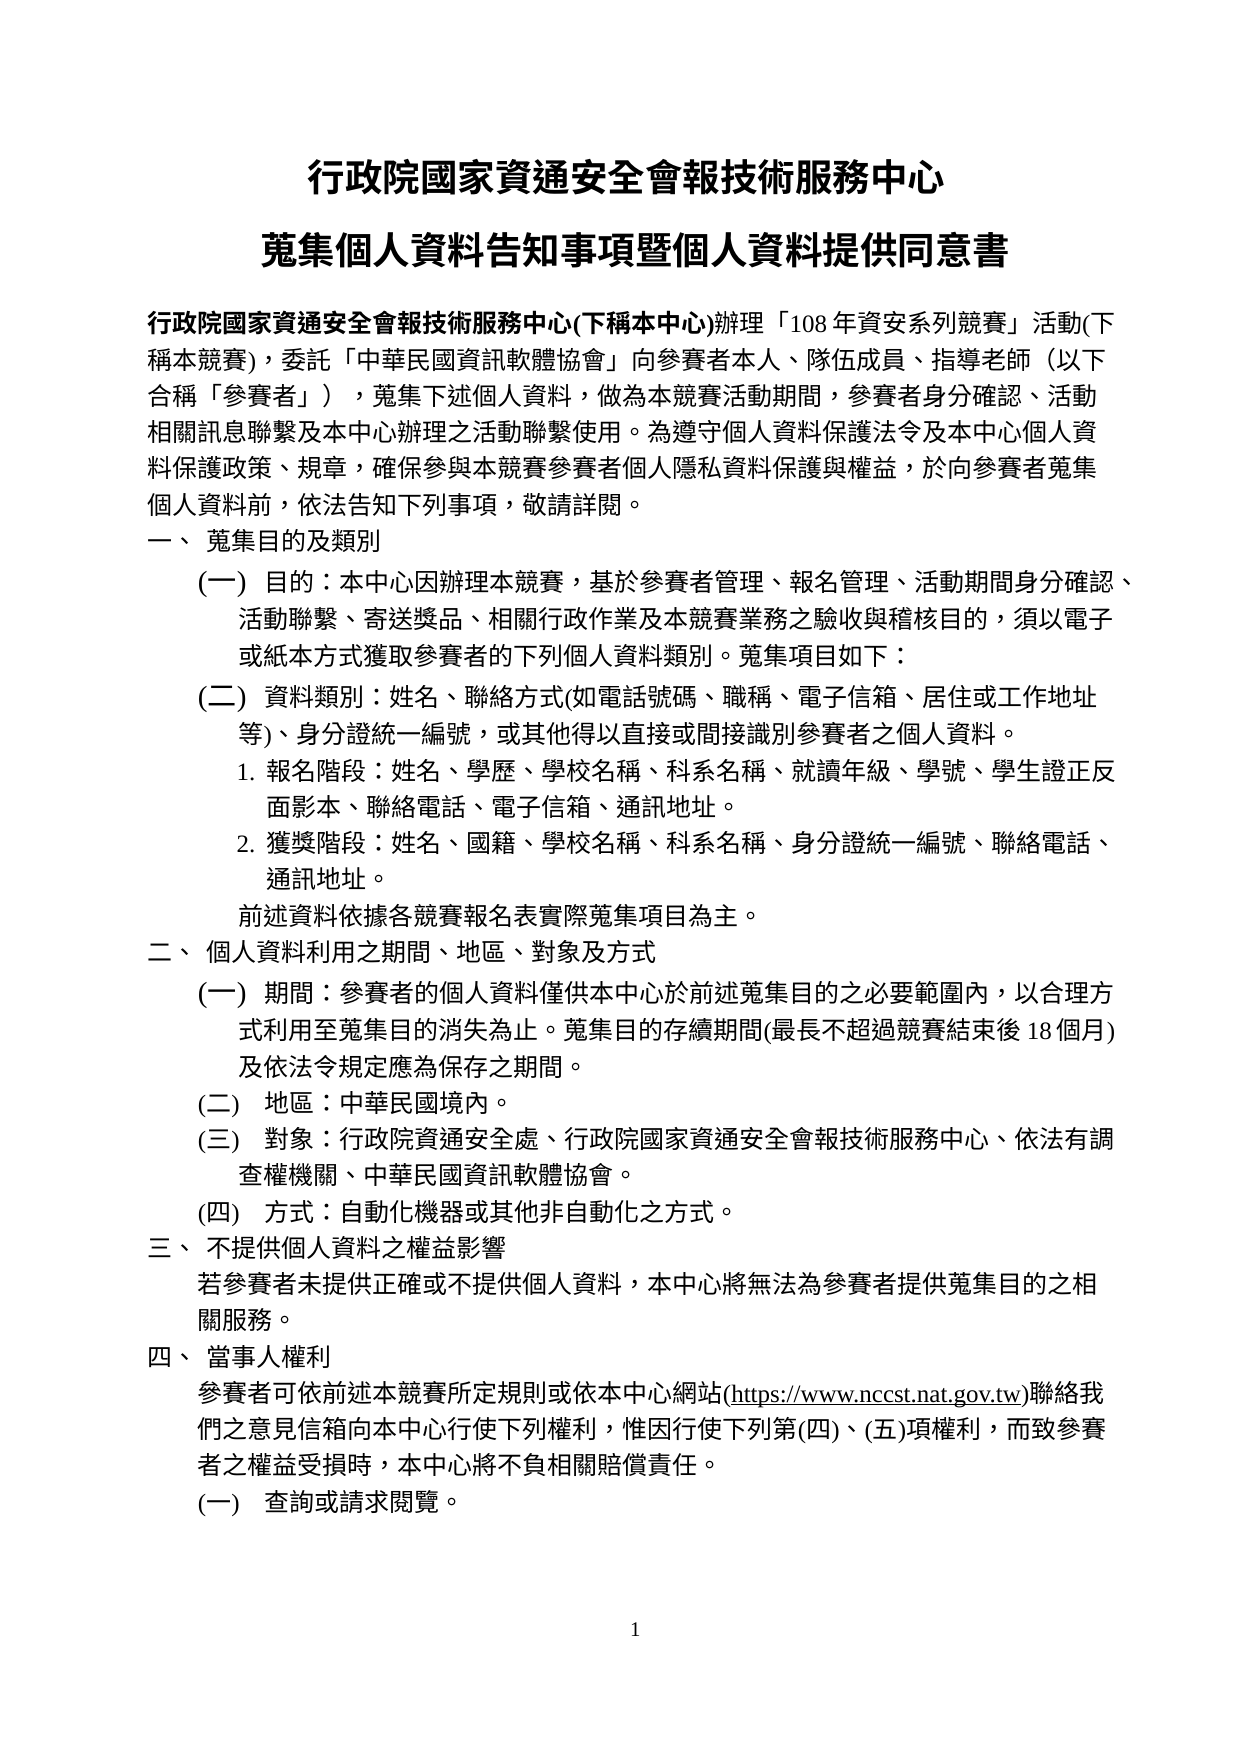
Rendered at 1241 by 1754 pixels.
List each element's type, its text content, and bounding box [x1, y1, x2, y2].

list 報名階段：姓名、學歷、學校名稱、科系名稱、就讀年級、學號、學生證正反面影本、聯絡電話、電子信箱、通訊地址。 [236, 751, 1122, 823]
list 地區：中華民國境內。 [198, 1083, 1122, 1119]
list 目的：本中心因辦理本競賽，基於參賽者管理、報名管理、活動期間身分確認、活動聯繫、寄送獎品、相關行政作業及本競賽業務之驗收與稽核目的，須以電子或紙本方式獲取參賽者的下列個人資料類別。蒐集項目如下： [198, 558, 1122, 672]
text 行政院國家資通安全會報技術服務中心 [131, 148, 1122, 202]
list 對象：行政院資通安全處、行政院國家資通安全會報技術服務中心、依法有調查權機關、中華民國資訊軟體協會。 [198, 1119, 1122, 1192]
list 查詢或請求閱覽。 [198, 1482, 1122, 1518]
list 當事人權利 [148, 1337, 1122, 1373]
list 蒐集目的及類別 [148, 521, 1122, 558]
list 資料類別：姓名、聯絡方式(如電話號碼、職稱、電子信箱、居住或工作地址等)、身分證統一編號，或其他得以直接或間接識別參賽者之個人資料。 [198, 672, 1122, 751]
text 行政院國家資通安全會報技術服務中心(下稱本中心)辦理「108年資安系列競賽」活動(下稱本競賽)，委託「中華民國資訊軟體協會」向參賽者本人、隊伍成員、指導老師（以下合稱「參賽者」），蒐集下述個人資料，做為本競賽活動期間，參賽者身分確認、活動相關訊息聯繫及本中心辦理之活動聯繫使用。為遵守個人資料保護法令及本中心個人資料保護政策、規章，確保參與本競賽參賽者個人隱私資料保護與權益，於向參賽者蒐集個人資料前，依法告知下列事項，敬請詳閱。 [148, 304, 1122, 521]
list 不提供個人資料之權益影響 [148, 1228, 1122, 1264]
list 方式：自動化機器或其他非自動化之方式。 [198, 1192, 1122, 1228]
text 蒐集個人資料告知事項暨個人資料提供同意書 [148, 221, 1122, 275]
list 個人資料利用之期間、地區、對象及方式 [148, 932, 1122, 968]
text 若參賽者未提供正確或不提供個人資料，本中心將無法為參賽者提供蒐集目的之相關服務。 [198, 1264, 1122, 1337]
text 參賽者可依前述本競賽所定規則或依本中心網站(https://www.nccst.nat.gov.tw)聯絡我們之意見信箱向本中心行使下列權利，惟因行使下列第(四)、(五)項權利，而致參賽者之權益受損時，本中心將不負相關賠償責任。 [198, 1373, 1122, 1482]
text 前述資料依據各競賽報名表實際蒐集項目為主。 [238, 896, 1122, 932]
list 獲獎階段：姓名、國籍、學校名稱、科系名稱、身分證統一編號、聯絡電話、通訊地址。 [236, 823, 1122, 896]
list 期間：參賽者的個人資料僅供本中心於前述蒐集目的之必要範圍內，以合理方式利用至蒐集目的消失為止。蒐集目的存續期間(最長不超過競賽結束後18個月)及依法令規定應為保存之期間。 [198, 968, 1122, 1083]
